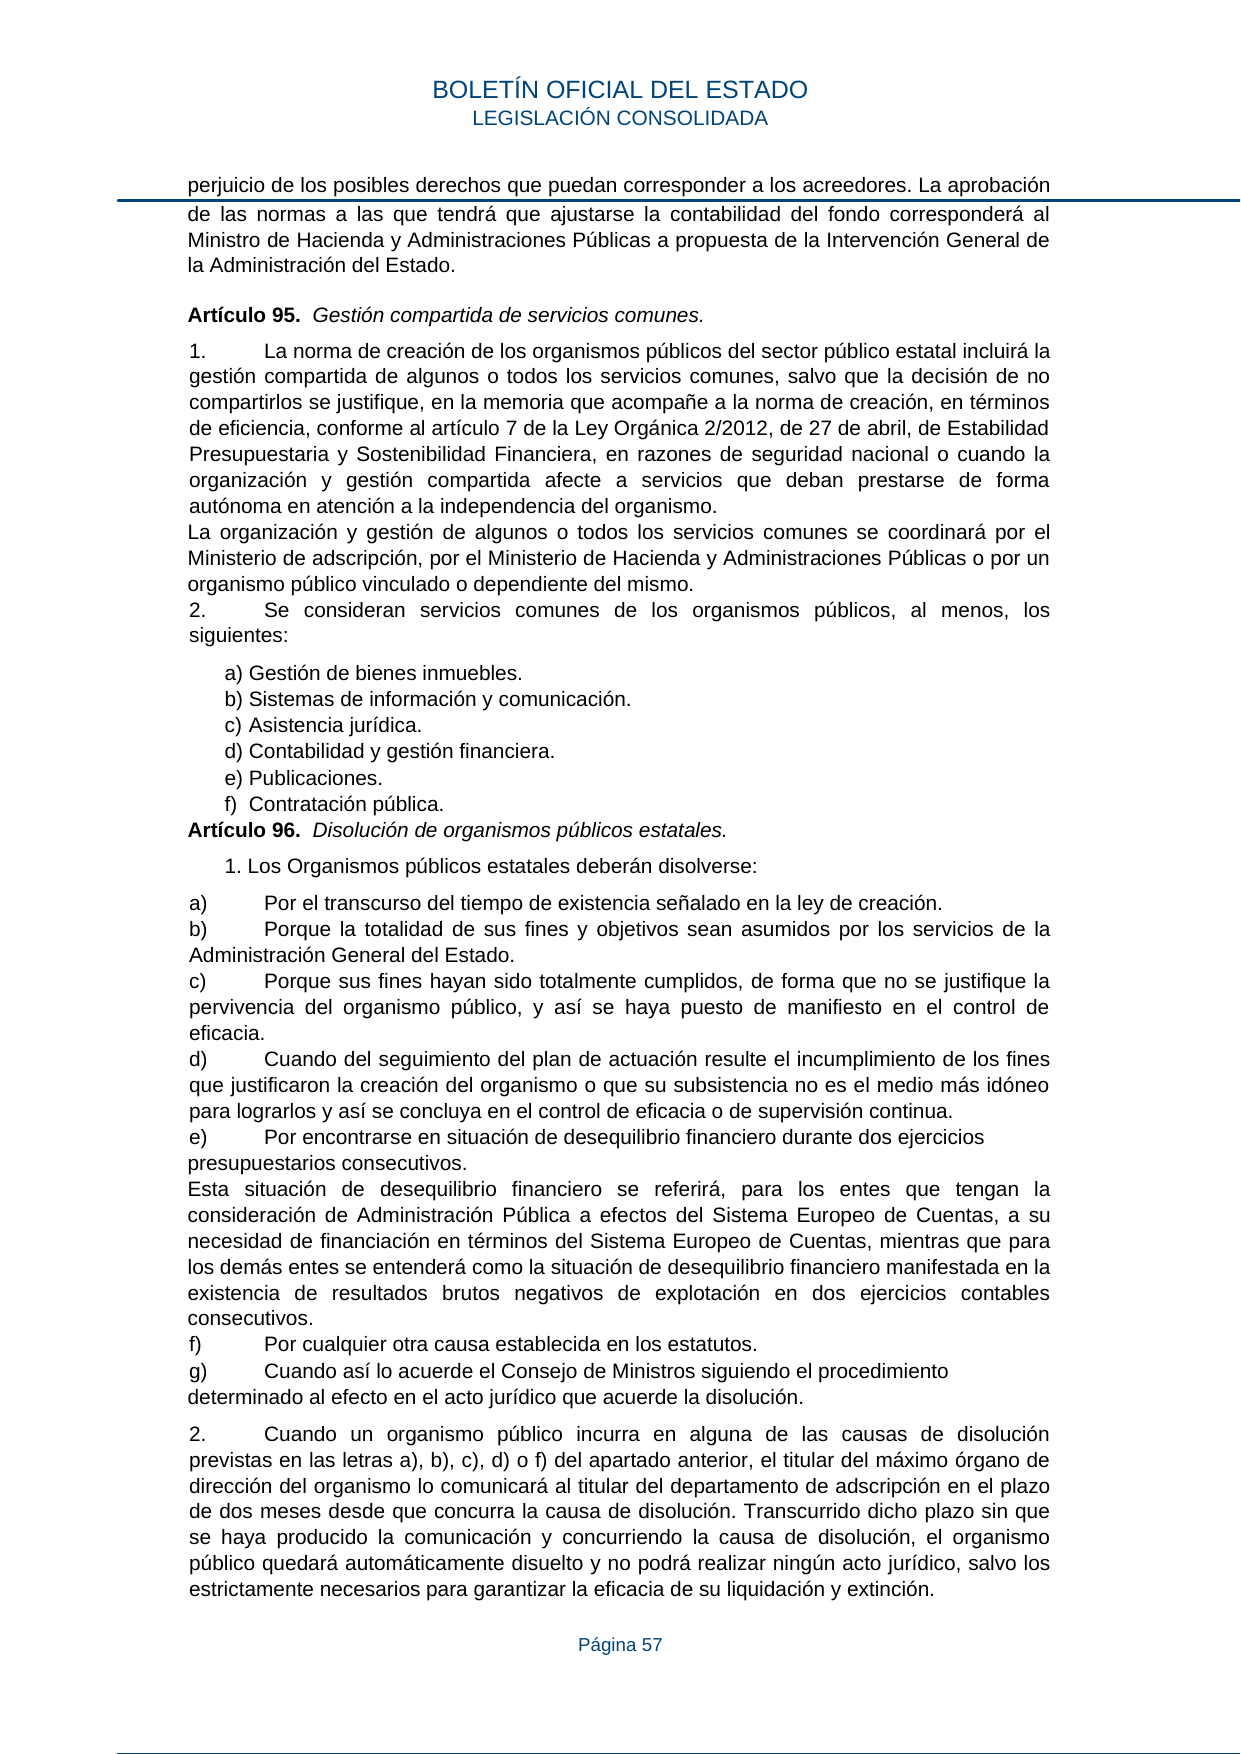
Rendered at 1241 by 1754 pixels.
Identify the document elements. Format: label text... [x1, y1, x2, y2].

list Porque la totalidad de sus fines y objetivos sean asumidos por los servicios de la Administración General del Estado. [189, 917, 1051, 967]
list Contabilidad y gestión financiera. [224, 739, 1051, 763]
text perjuicio de los posibles derechos que puedan corresponder a los acreedores. La aprobación [187, 173, 1051, 199]
list Asistencia jurídica. [224, 713, 1051, 737]
list Cuando del seguimiento del plan de actuación resulte el incumplimiento de los fines que justificaron la creación del organismo o que su subsistencia no es el medio más idóneo para lograrlos y así se concluya en el control de eficacia o de supervisión continua. [189, 1047, 1051, 1122]
text presupuestarios consecutivos. [187, 1151, 1051, 1175]
text Esta situación de desequilibrio financiero se referirá, para los entes que tengan la consideración de Administración Pública a efectos del Sistema Europeo de Cuentas, a su necesidad de financiación en términos del Sistema Europeo de Cuentas, mientras que para los demás entes se entenderá como la situación de desequilibrio financiero manifestada en la existencia de resultados brutos negativos de explotación en dos ejercicios contables consecutivos. [187, 1177, 1051, 1330]
list La norma de creación de los organismos públicos del sector público estatal incluirá la gestión compartida de algunos o todos los servicios comunes, salvo que la decisión de no compartirlos se justifique, en la memoria que acompañe a la norma de creación, en términos de eficiencia, conforme al artículo 7 de la Ley Orgánica 2/2012, de 27 de abril, de Estabilidad Presupuestaria y Sostenibilidad Financiera, en razones de seguridad nacional o cuando la organización y gestión compartida afecte a servicios que deban prestarse de forma autónoma en atención a la independencia del organismo. [189, 338, 1051, 517]
list Por el transcurso del tiempo de existencia señalado en la ley de creación. [189, 891, 1051, 915]
text Artículo 95. Gestión compartida de servicios comunes. [187, 302, 1051, 326]
list Contratación pública. [224, 791, 1051, 815]
text 1. Los Organismos públicos estatales deberán disolverse: [224, 854, 1051, 878]
text Artículo 96. Disolución de organismos públicos estatales. [187, 818, 1051, 842]
text determinado al efecto en el acto jurídico que acuerde la disolución. [187, 1384, 1051, 1408]
text de las normas a las que tendrá que ajustarse la contabilidad del fondo corresponderá al Ministro de Hacienda y Administraciones Públicas a propuesta de la Intervención General de la Administración del Estado. [187, 202, 1051, 277]
list Porque sus fines hayan sido totalmente cumplidos, de forma que no se justifique la pervivencia del organismo público, y así se haya puesto de manifiesto en el control de eficacia. [189, 969, 1051, 1045]
list Publicaciones. [224, 765, 1051, 789]
list Gestión de bienes inmuebles. [224, 661, 1051, 685]
list Se consideran servicios comunes de los organismos públicos, al menos, los siguientes: [189, 597, 1051, 647]
text La organización y gestión de algunos o todos los servicios comunes se coordinará por el Ministerio de adscripción, por el Ministerio de Hacienda y Administraciones Públicas o por un organismo público vinculado o dependiente del mismo. [187, 520, 1051, 595]
list Cuando así lo acuerde el Consejo de Ministros siguiendo el procedimiento [189, 1358, 1051, 1382]
list Por encontrarse en situación de desequilibrio financiero durante dos ejercicios [189, 1125, 1051, 1149]
list Sistemas de información y comunicación. [224, 687, 1051, 711]
list Por cualquier otra causa establecida en los estatutos. [189, 1332, 1051, 1356]
list Cuando un organismo público incurra en alguna de las causas de disolución previstas en las letras a), b), c), d) o f) del apartado anterior, el titular del máximo órgano de dirección del organismo lo comunicará al titular del departamento de adscripción en el plazo de dos meses desde que concurra la causa de disolución. Transcurrido dicho plazo sin que se haya producido la comunicación y concurriendo la causa de disolución, el organismo público quedará automáticamente disuelto y no podrá realizar ningún acto jurídico, salvo los estrictamente necesarios para garantizar la eficacia de su liquidación y extinción. [189, 1422, 1051, 1601]
